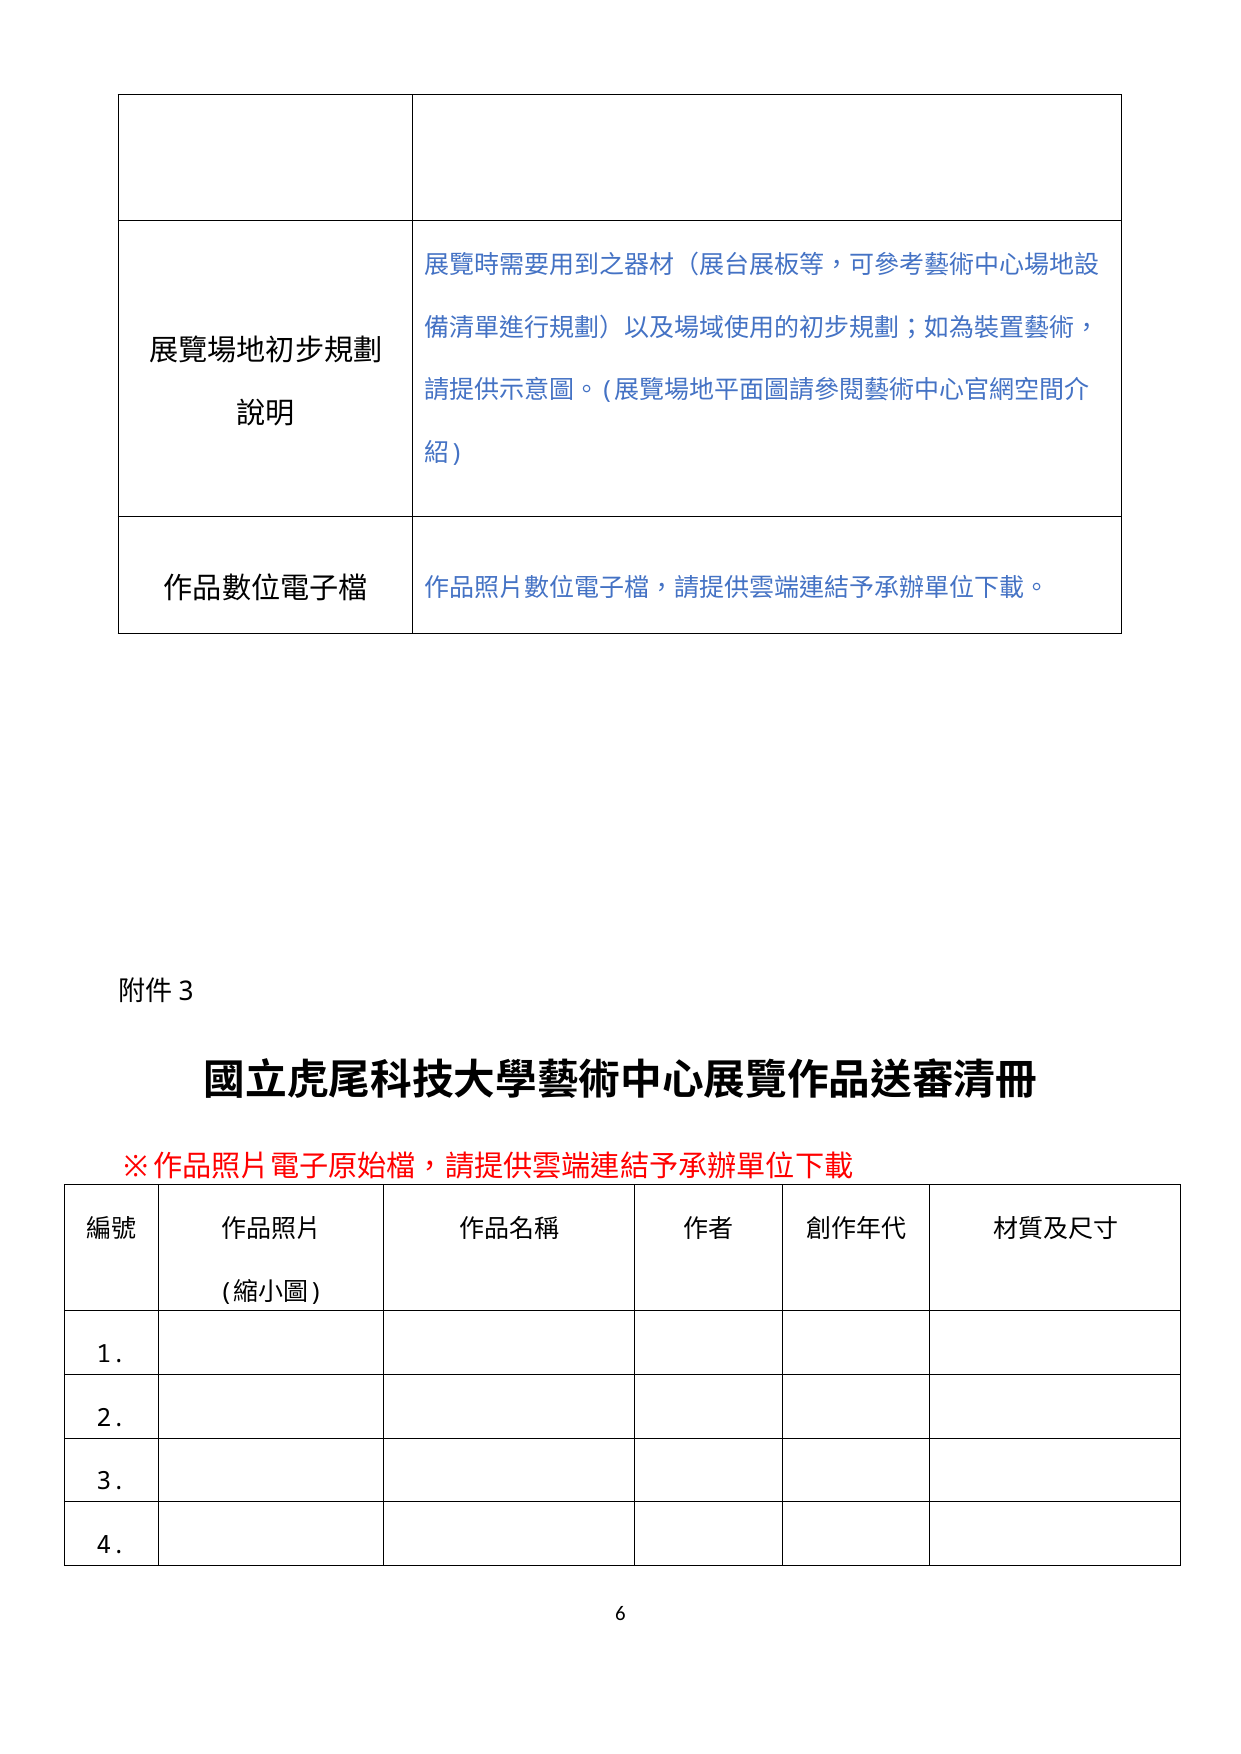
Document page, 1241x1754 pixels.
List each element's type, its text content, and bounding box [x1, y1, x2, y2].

table_cell 4. [65, 1502, 158, 1564]
text 附件3 [118, 947, 1122, 1009]
table_header 作者 [635, 1185, 782, 1310]
table_cell 1. [65, 1311, 158, 1374]
table_header 作品名稱 [384, 1185, 634, 1310]
table_header 編號 [65, 1185, 158, 1310]
table_cell 展覽時需要用到之器材（展台展板等，可參考藝術中心場地設備清單進行規劃）以及場域使用的初步規劃；如為裝置藝術，請提供示意圖。(展覽場地平面圖請參閱藝術中心官網空間介紹) [413, 221, 1121, 516]
table_cell [635, 1439, 782, 1501]
table_cell 展覽場地初步規劃 說明 [119, 221, 412, 516]
table_cell [635, 1375, 782, 1437]
table_cell [783, 1439, 929, 1501]
table_cell 作品照片數位電子檔，請提供雲端連結予承辦單位下載。 [413, 517, 1121, 633]
table_cell [635, 1502, 782, 1564]
text 國立虎尾科技大學藝術中心展覽作品送審清冊 [118, 1034, 1122, 1097]
table_cell [384, 1311, 634, 1374]
table_cell [119, 95, 412, 220]
table_cell [413, 95, 1121, 220]
table_cell [384, 1375, 634, 1437]
table_cell [159, 1311, 383, 1374]
text ※作品照片電子原始檔，請提供雲端連結予承辦單位下載 [118, 1122, 1122, 1184]
table_cell [159, 1375, 383, 1437]
table_cell [930, 1311, 1180, 1374]
table_header 材質及尺寸 [930, 1185, 1180, 1310]
table_cell [384, 1502, 634, 1564]
table_cell [783, 1311, 929, 1374]
table_header 創作年代 [783, 1185, 929, 1310]
table_cell [930, 1439, 1180, 1501]
table_cell [384, 1439, 634, 1501]
table_cell 2. [65, 1375, 158, 1437]
table_cell 3. [65, 1439, 158, 1501]
table_cell [930, 1502, 1180, 1564]
table_cell [159, 1439, 383, 1501]
table_cell 作品數位電子檔 [119, 517, 412, 633]
table_cell [783, 1502, 929, 1564]
table_cell [635, 1311, 782, 1374]
table_cell [159, 1502, 383, 1564]
table_cell [930, 1375, 1180, 1437]
table_cell [783, 1375, 929, 1437]
table_header 作品照片 (縮小圖) [159, 1185, 383, 1310]
